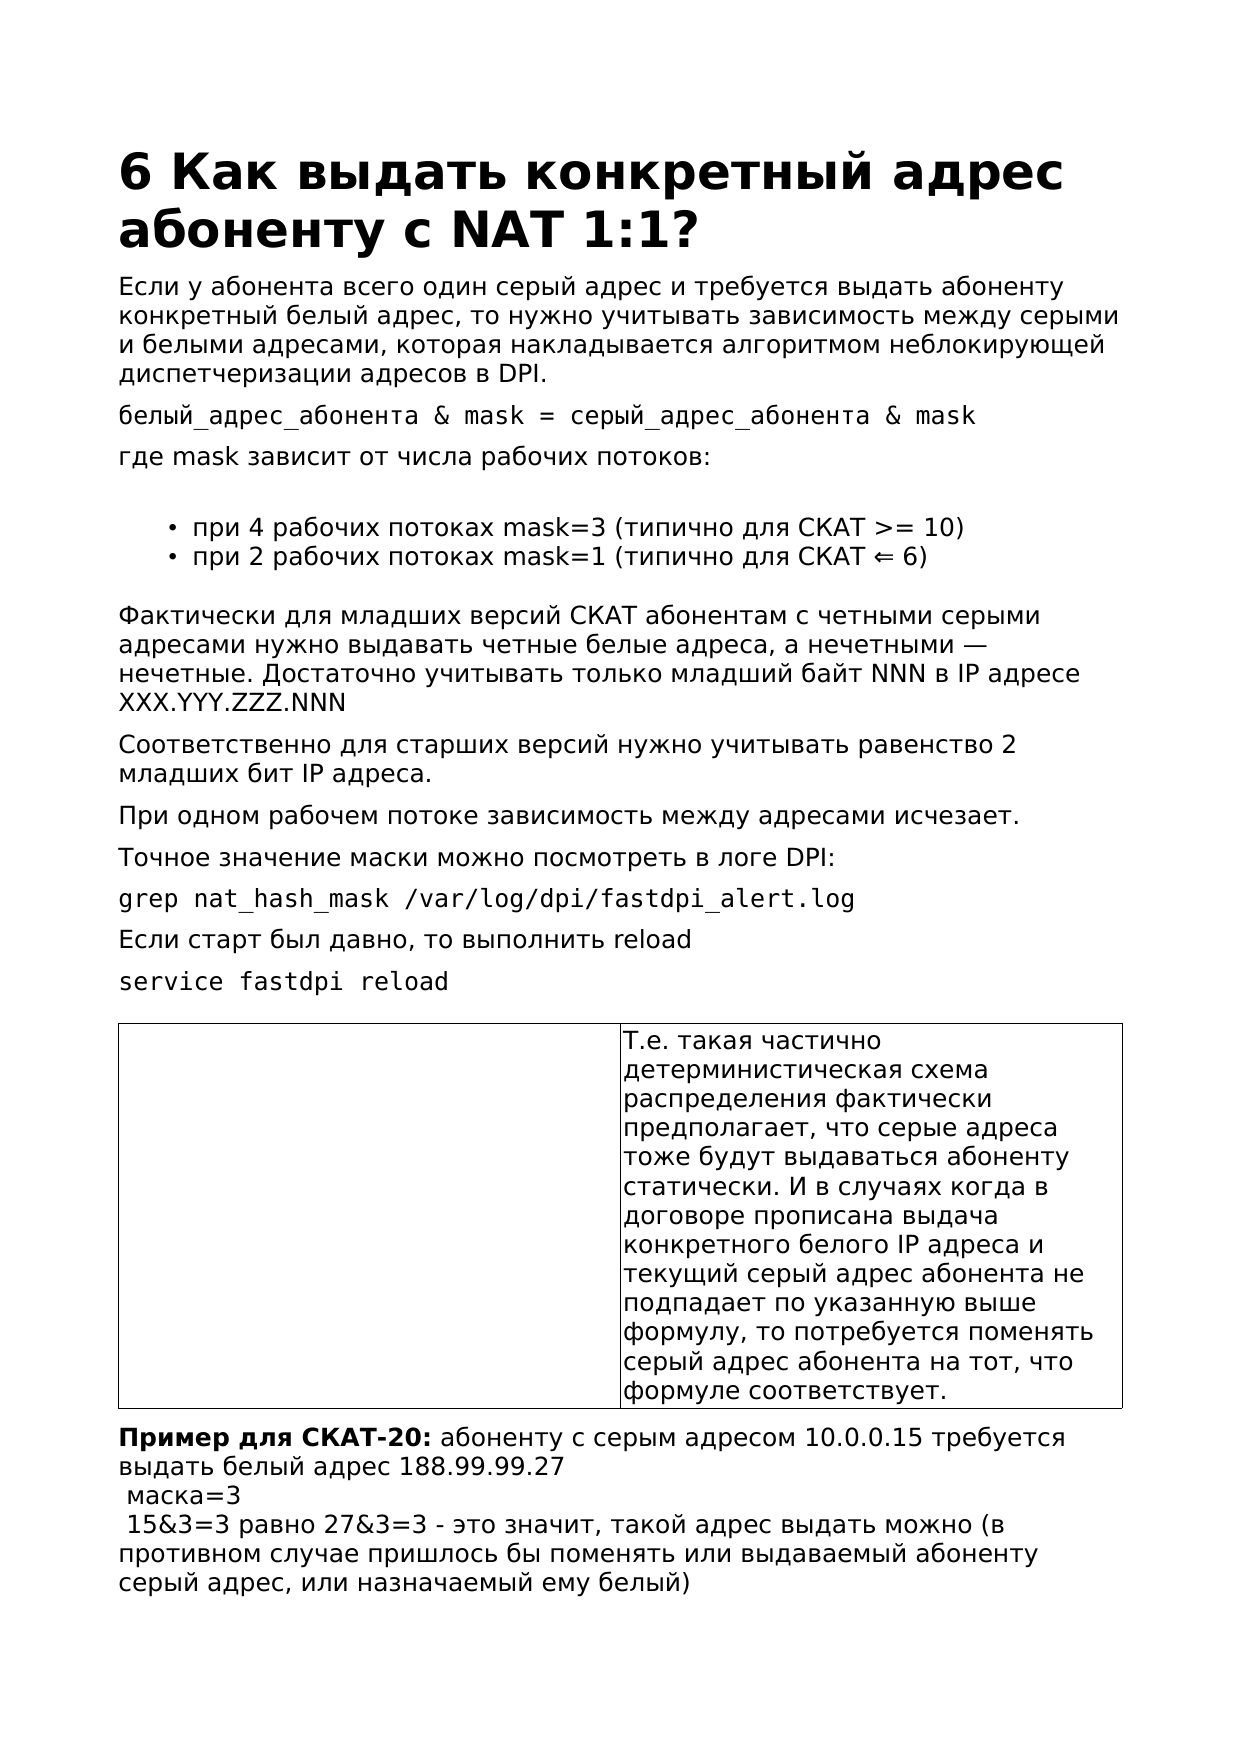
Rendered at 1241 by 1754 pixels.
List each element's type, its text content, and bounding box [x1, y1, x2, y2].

text При одном рабочем потоке зависимость между адресами исчезает. [118, 801, 1122, 830]
text Если у абонента всего один серый адрес и требуется выдать абоненту конкретный белый адрес, то нужно учитывать зависимость между серыми и белыми адресами, которая накладывается алгоритмом неблокирующей диспетчеризации адресов в DPI. [118, 272, 1122, 389]
text Если старт был давно, то выполнить reload [118, 925, 1122, 954]
text Соответственно для старших версий нужно учитывать равенство 2 младших бит IP адреса. [118, 730, 1122, 789]
text grep nat_hash_mask /var/log/dpi/fastdpi_alert.log [118, 884, 1122, 914]
table_header [119, 1024, 620, 1408]
list при 2 рабочих потоках mask=1 (типично для СКАТ ⇐ 6) [177, 542, 1122, 572]
list при 4 рабочих потоках mask=3 (типично для СКАТ >= 10) [177, 513, 1122, 542]
text service fastdpi reload [118, 967, 1122, 996]
text белый_адрес_абонента & mask = серый_адрес_абонента & mask [118, 401, 1122, 430]
text где mask зависит от числа рабочих потоков: [118, 442, 1122, 471]
table_header Т.е. такая частично детерминистическая схема распределения фактически предполагает, что серые адреса тоже будут выдаваться абоненту статически. И в случаях когда в договоре прописана выдача конкретного белого IP адреса и текущий серый адрес абонента не подпадает по указанную выше формулу, то потребуется поменять серый адрес абонента на тот, что формуле соответствует. [621, 1024, 1122, 1408]
text Фактически для младших версий СКАТ абонентам с четными серыми адресами нужно выдавать четные белые адреса, а нечетными — нечетные. Достаточно учитывать только младший байт NNN в IP адресе XXX.YYY.ZZZ.NNN [118, 601, 1122, 718]
text Точное значение маски можно посмотреть в логе DPI: [118, 843, 1122, 872]
subtitle 6 Как выдать конкретный адрес абоненту с NAT 1:1? [118, 143, 1122, 259]
text Пример для СКАТ-20: абоненту с серым адресом 10.0.0.15 требуется выдать белый адрес 188.99.99.27 маска=3 15&3=3 равно 27&3=3 - это значит, такой адрес выдать можно (в противном случае пришлось бы поменять или выдаваемый абоненту серый адрес, или назначаемый ему белый) [118, 1423, 1122, 1598]
